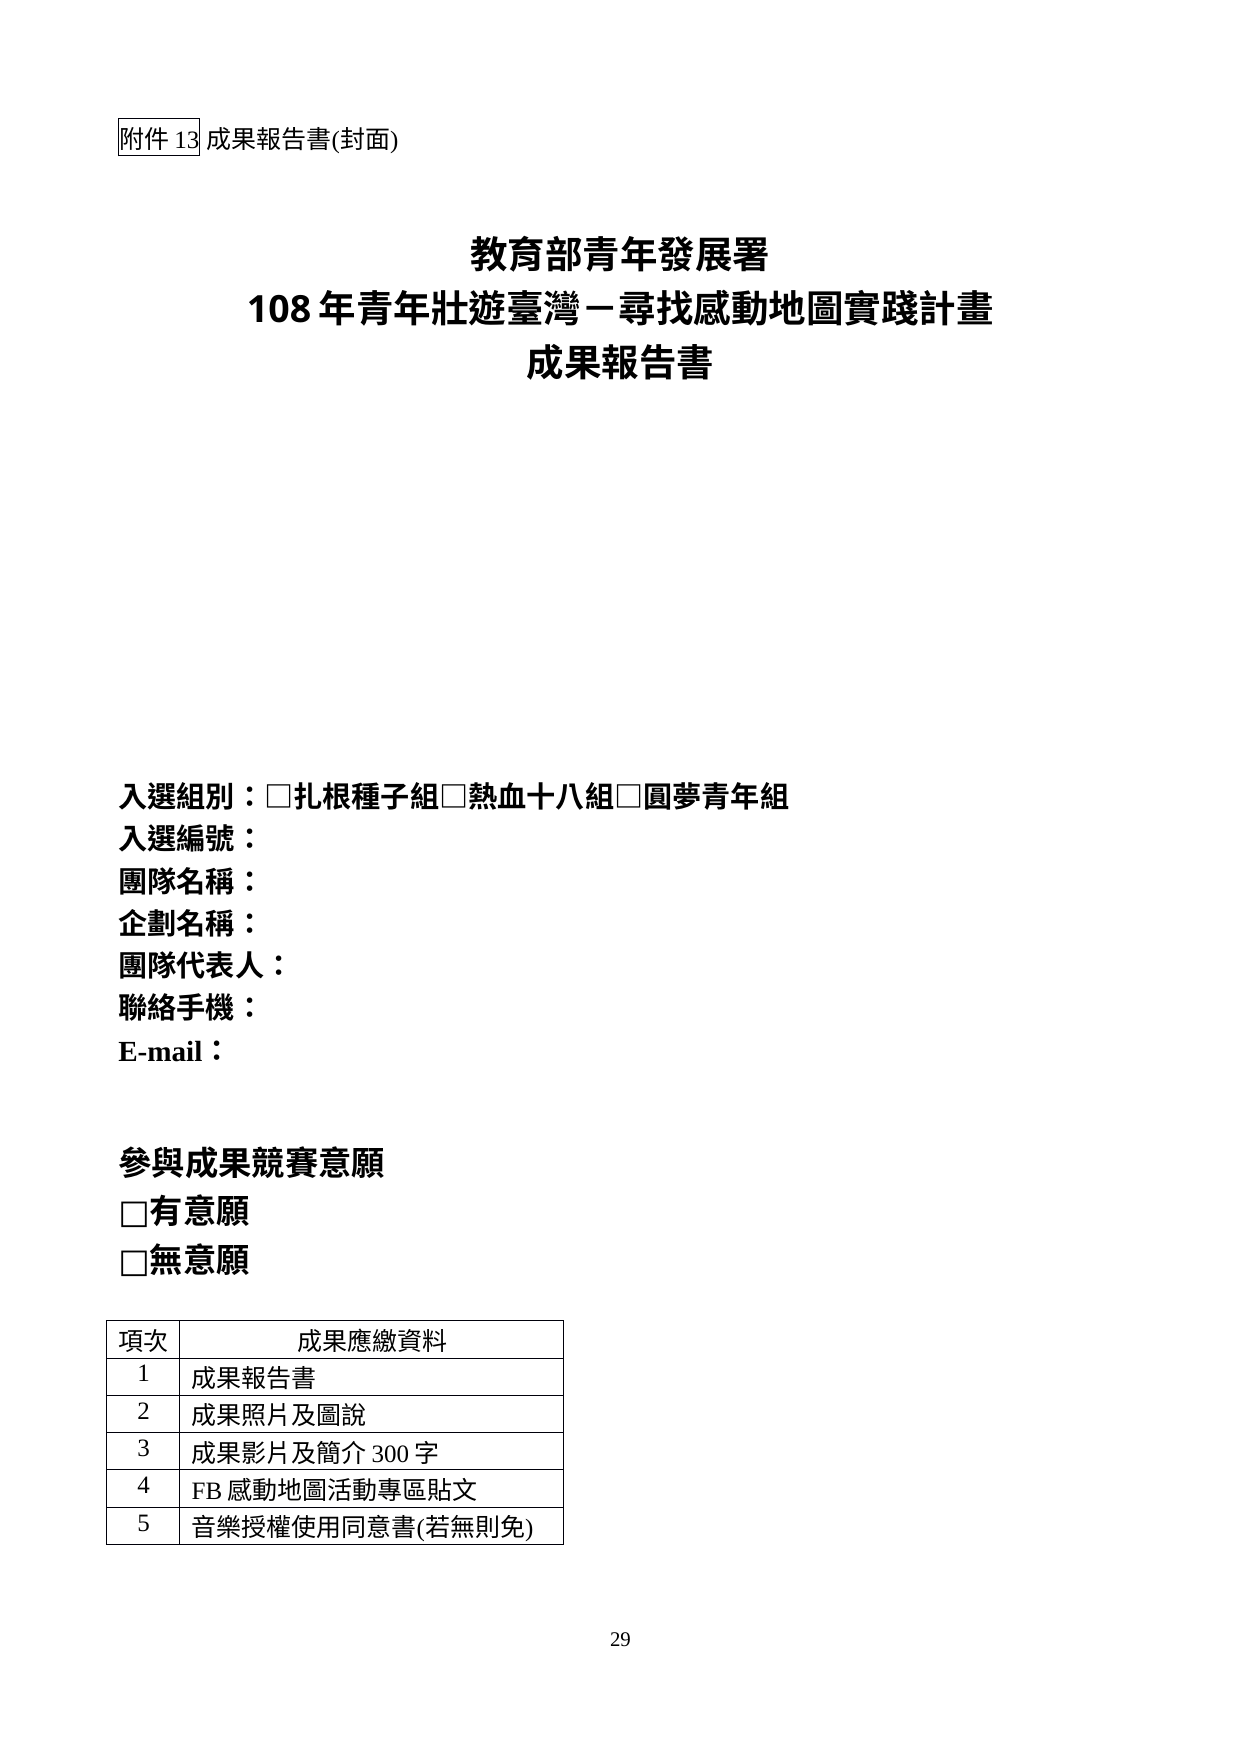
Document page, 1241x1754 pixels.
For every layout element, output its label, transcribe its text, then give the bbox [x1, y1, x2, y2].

text 團隊代表人： [118, 943, 1122, 985]
text E-mail： [118, 1027, 1122, 1069]
table_cell 成果照片及圖說 [180, 1396, 563, 1432]
text □有意願 [118, 1185, 1122, 1233]
table_header 項次 [107, 1321, 179, 1357]
table_cell 4 [107, 1470, 179, 1507]
table_cell 音樂授權使用同意書(若無則免) [180, 1508, 563, 1544]
text 附件13 [119, 119, 199, 155]
table_cell 成果影片及簡介300字 [180, 1433, 563, 1469]
table_cell 1 [107, 1359, 179, 1395]
text 企劃名稱： [118, 900, 1122, 943]
table_cell 3 [107, 1433, 179, 1469]
table_header 成果應繳資料 [180, 1321, 563, 1357]
text □無意願 [118, 1233, 1122, 1282]
table_cell 成果報告書 [180, 1359, 563, 1395]
table_cell 2 [107, 1396, 179, 1432]
text 聯絡手機： [118, 985, 1122, 1027]
text 入選編號： [118, 816, 1122, 858]
text 成果報告書(封面) [200, 118, 1122, 156]
table_cell 5 [107, 1508, 179, 1544]
table_cell FB感動地圖活動專區貼文 [180, 1470, 563, 1507]
text 入選組別：□扎根種子組□熱血十八組□圓夢青年組 [118, 773, 1122, 816]
text 團隊名稱： [118, 858, 1122, 900]
table_header 教育部青年發展署 108年青年壯遊臺灣－尋找感動地圖實踐計畫 成果報告書 [118, 156, 1122, 456]
text 參與成果競賽意願 [118, 1137, 1122, 1185]
